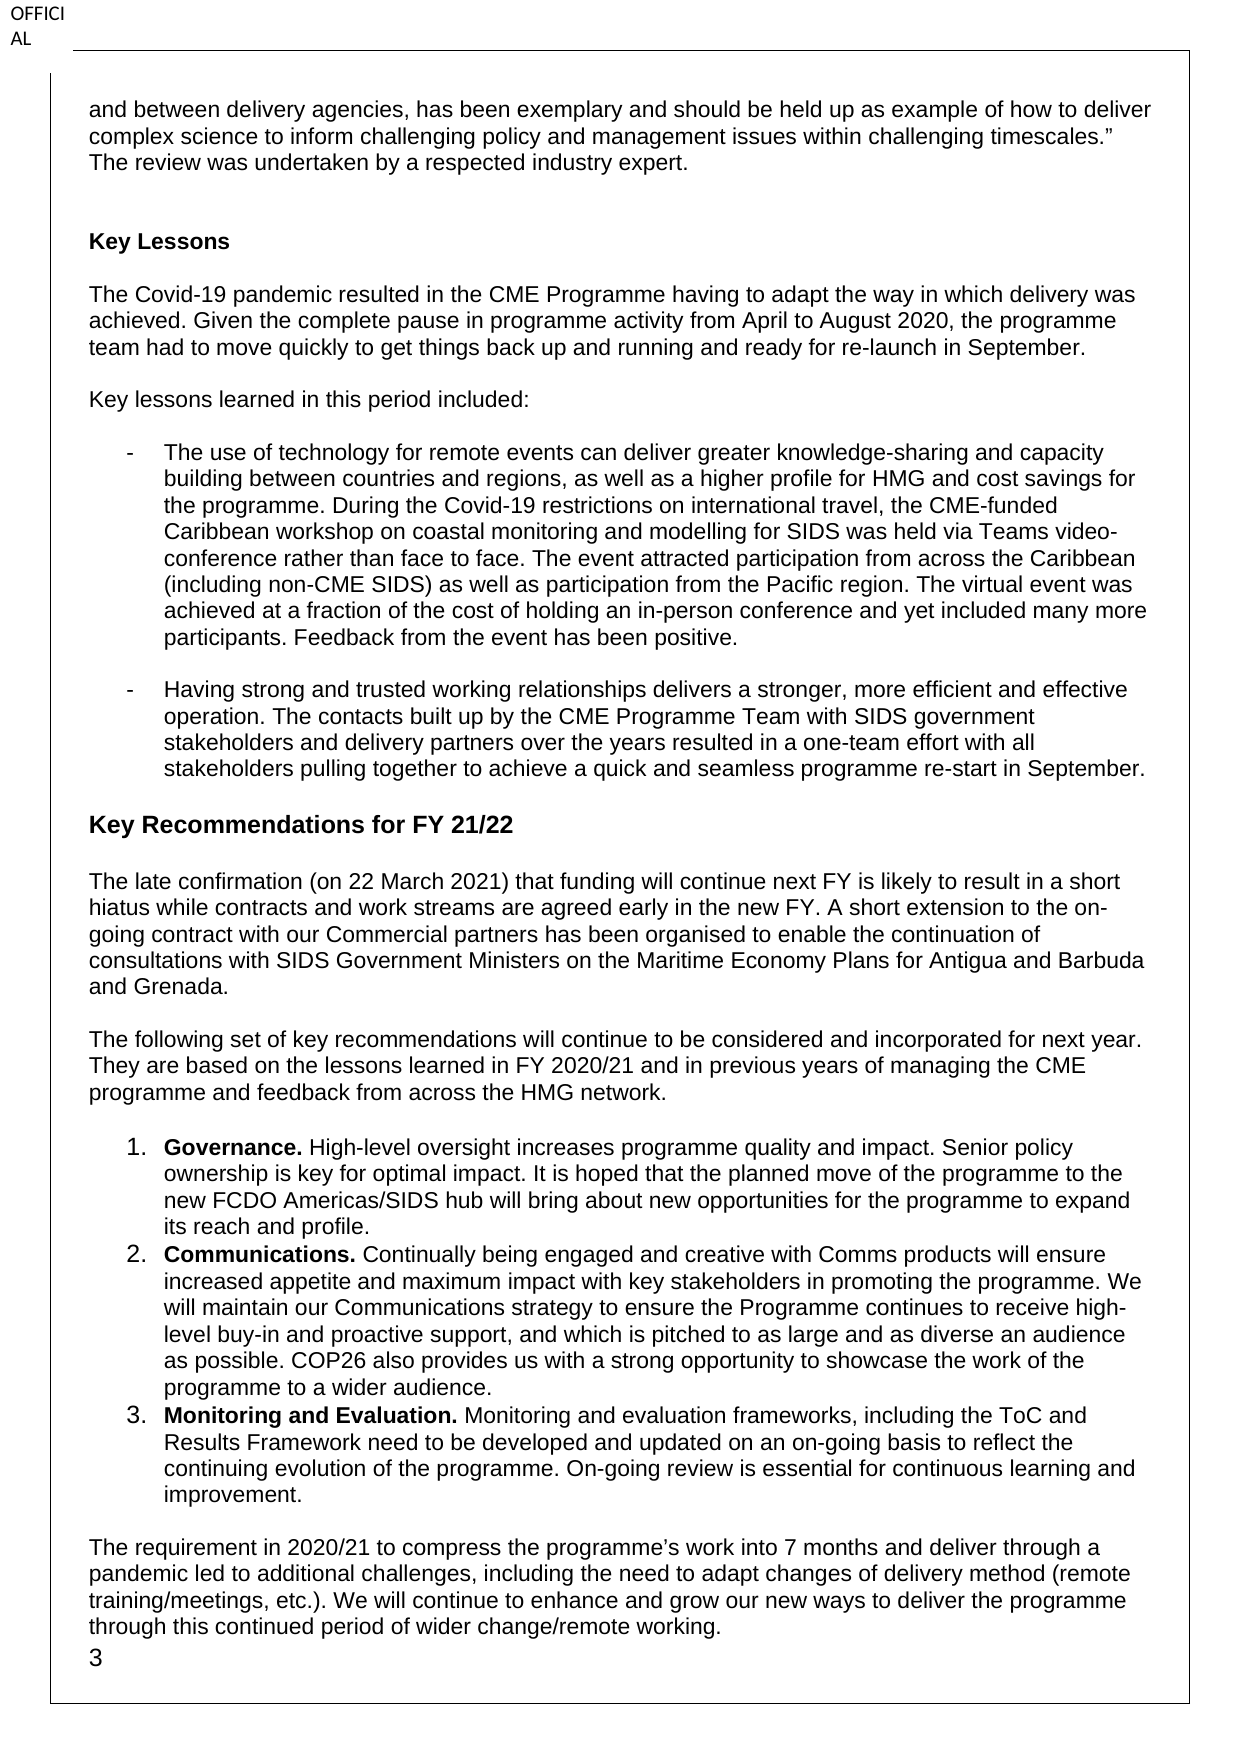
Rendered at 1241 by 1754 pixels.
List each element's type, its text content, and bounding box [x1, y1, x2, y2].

list Governance. High-level oversight increases programme quality and impact. Senior policy ownership is key for optimal impact. It is hoped that the planned move of the programme to the new FCDO Americas/SIDS hub will bring about new opportunities for the programme to expand its reach and profile. [126, 1131, 1152, 1239]
text The requirement in 2020/21 to compress the programme’s work into 7 months and deliver through a pandemic led to additional challenges, including the need to adapt changes of delivery method (remote training/meetings, etc.). We will continue to enhance and grow our new ways to deliver the programme through this continued period of wider change/remote working. [89, 1534, 1152, 1639]
list The use of technology for remote events can deliver greater knowledge-sharing and capacity building between countries and regions, as well as a higher profile for HMG and cost savings for the programme. During the Covid-19 restrictions on international travel, the CME-funded Caribbean workshop on coastal monitoring and modelling for SIDS was held via Teams video-conference rather than face to face. The event attracted participation from across the Caribbean (including non-CME SIDS) as well as participation from the Pacific region. The virtual event was achieved at a fraction of the cost of holding an in-person conference and yet included many more participants. Feedback from the event has been positive. [126, 439, 1152, 676]
list Monitoring and Evaluation. Monitoring and evaluation frameworks, including the ToC and Results Framework need to be developed and updated on an on-going basis to reflect the continuing evolution of the programme. On-going review is essential for continuous learning and improvement. [126, 1400, 1152, 1508]
text Key Recommendations for FY 21/22 [89, 810, 1152, 868]
text Key Lessons [89, 228, 1152, 254]
text and between delivery agencies, has been exemplary and should be held up as example of how to deliver complex science to inform challenging policy and management issues within challenging timescales.” The review was undertaken by a respected industry expert. [89, 96, 1152, 176]
text The Covid-19 pandemic resulted in the CME Programme having to adapt the way in which delivery was achieved. Given the complete pause in programme activity from April to August 2020, the programme team had to move quickly to get things back up and running and ready for re-launch in September. Key lessons learned in this period included: [89, 254, 1152, 413]
text The late confirmation (on 22 March 2021) that funding will continue next FY is likely to result in a short hiatus while contracts and work streams are agreed early in the new FY. A short extension to the on-going contract with our Commercial partners has been organised to enable the continuation of consultations with SIDS Government Ministers on the Maritime Economy Plans for Antigua and Barbuda and Grenada. The following set of key recommendations will continue to be considered and incorporated for next year. They are based on the lessons learned in FY 2020/21 and in previous years of managing the CME programme and feedback from across the HMG network. [89, 868, 1152, 1105]
list Having strong and trusted working relationships delivers a stronger, more efficient and effective operation. The contacts built up by the CME Programme Team with SIDS government stakeholders and delivery partners over the years resulted in a one-team effort with all stakeholders pulling together to achieve a quick and seamless programme re-start in September. [126, 676, 1152, 782]
list Communications. Continually being engaged and creative with Comms products will ensure increased appetite and maximum impact with key stakeholders in promoting the programme. We will maintain our Communications strategy to ensure the Programme continues to receive high-level buy-in and proactive support, and which is pitched to as large and as diverse an audience as possible. COP26 also provides us with a strong opportunity to showcase the work of the programme to a wider audience. [126, 1239, 1152, 1400]
